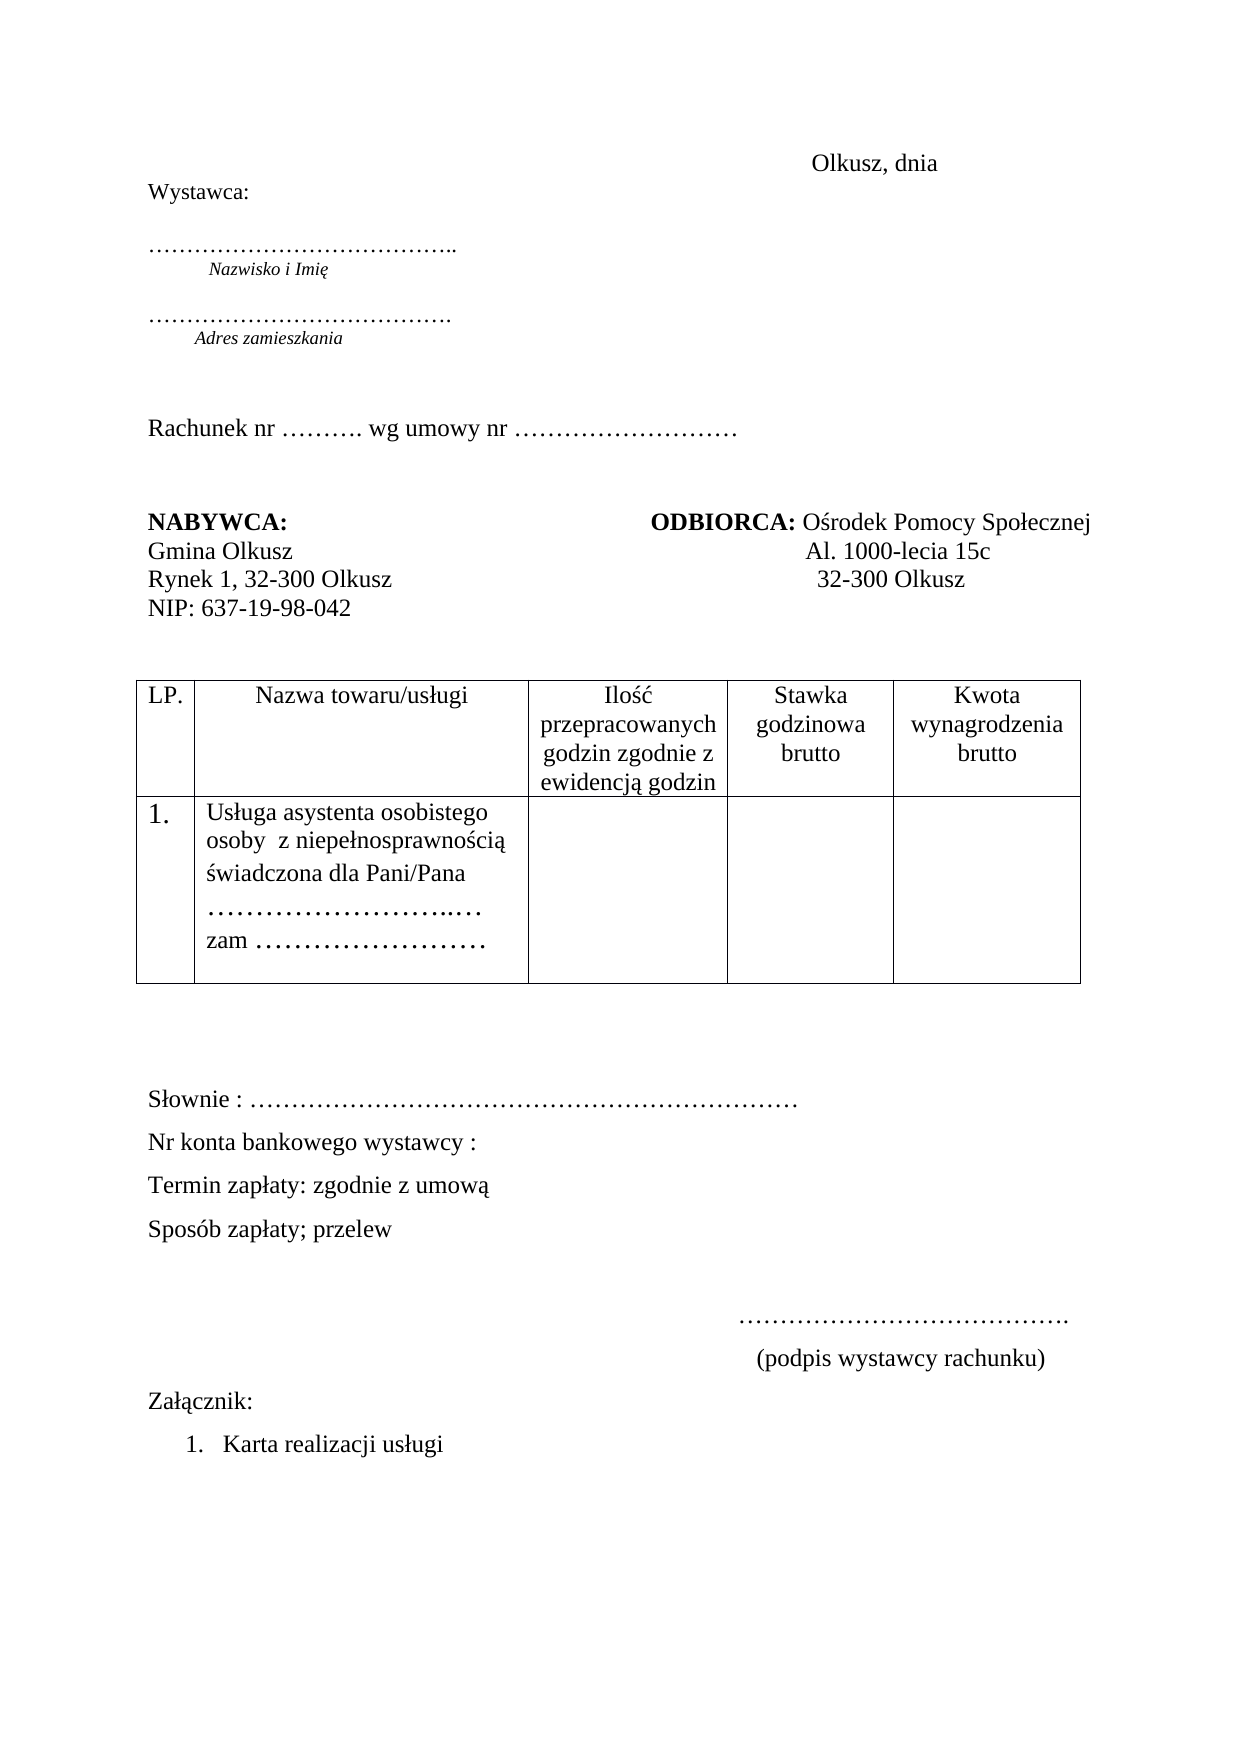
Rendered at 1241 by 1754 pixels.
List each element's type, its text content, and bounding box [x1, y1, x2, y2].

text Termin zapłaty: zgodnie z umową [148, 1171, 1093, 1199]
text Sposób zapłaty; przelew [148, 1214, 1093, 1242]
list Karta realizacji usługi [185, 1429, 1093, 1458]
text Nazwisko i Imię [148, 258, 1093, 279]
table_cell [728, 797, 893, 983]
text …………………………………. [148, 301, 1093, 327]
text Rynek 1, 32-300 Olkusz 32-300 Olkusz [148, 564, 1093, 593]
table_header Stawka godzinowa brutto [728, 681, 893, 796]
text NIP: 637-19-98-042 [148, 593, 1093, 622]
table_header LP. [137, 681, 194, 796]
text (podpis wystawcy rachunku) [148, 1343, 1093, 1372]
table_header Nazwa towaru/usługi [195, 681, 528, 796]
table_cell Usługa asystenta osobistego osoby z niepełnosprawnością świadczona dla Pani/Pana ……………………..… zam …………………… [195, 797, 528, 983]
text ………………………………….. [148, 231, 1093, 258]
text Rachunek nr ………. wg umowy nr ……………………… [148, 413, 1093, 442]
text Gmina Olkusz Al. 1000-lecia 15c [148, 536, 1093, 564]
text Wystawca: [148, 176, 1093, 205]
text NABYWCA: ODBIORCA: Ośrodek Pomocy Społecznej [148, 507, 1093, 536]
text Adres zamieszkania [148, 327, 1093, 349]
table_header Ilość przepracowanych godzin zgodnie z ewidencją godzin [529, 681, 727, 796]
table_header Kwota wynagrodzenia brutto [894, 681, 1080, 796]
text …………………………………. [148, 1300, 1093, 1329]
text Słownie : ………………………………………………………… [148, 1084, 1093, 1113]
text Olkusz, dnia [738, 148, 1093, 176]
table_cell [529, 797, 727, 983]
text Nr konta bankowego wystawcy : [148, 1127, 1093, 1156]
table_cell [894, 797, 1080, 983]
table_cell 1. [137, 797, 194, 983]
text Załącznik: [148, 1386, 1093, 1415]
